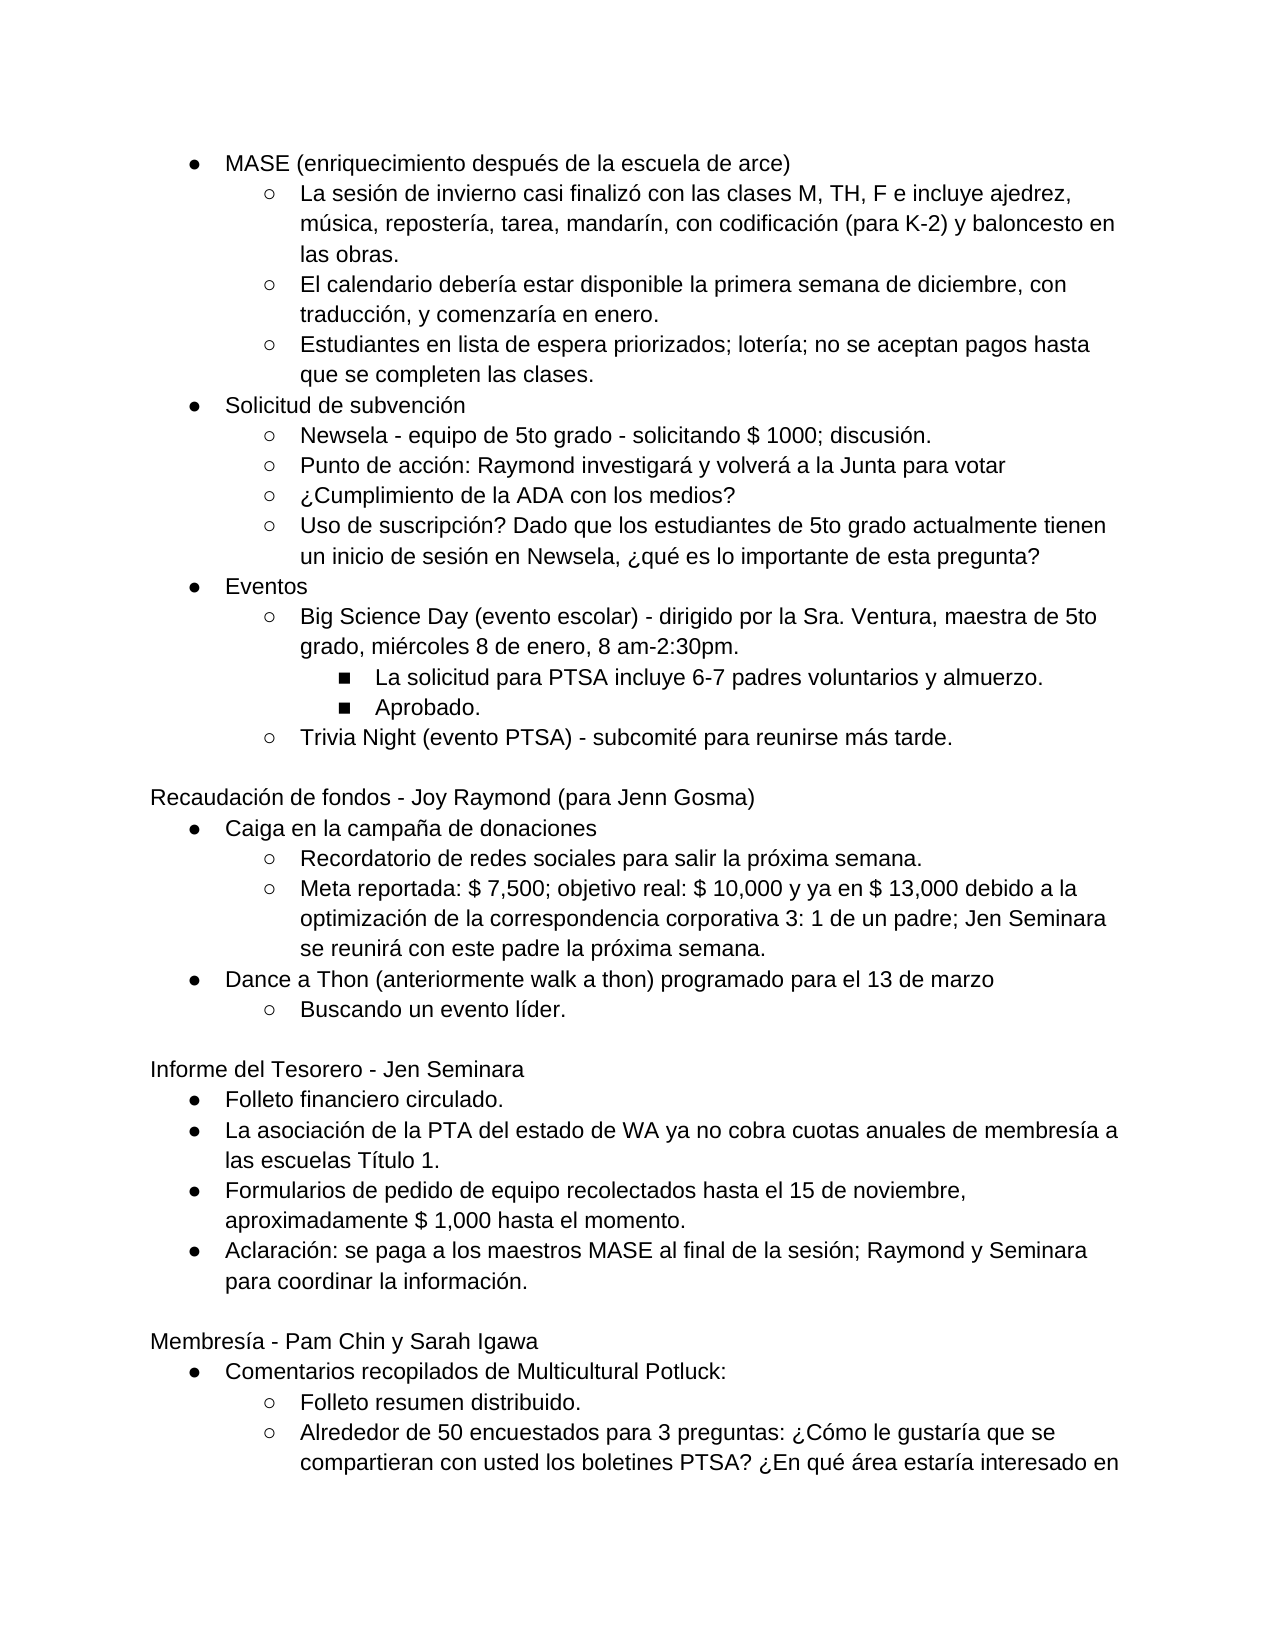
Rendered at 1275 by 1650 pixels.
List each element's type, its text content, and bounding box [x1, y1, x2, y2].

list Big Science Day (evento escolar) - dirigido por la Sra. Ventura, maestra de 5to grado, miércoles 8 de enero, 8 am-2:30pm. [262, 603, 1125, 660]
list MASE (enriquecimiento después de la escuela de arce) [187, 150, 1125, 176]
list Aprobado. [337, 694, 1125, 720]
list Aclaración: se paga a los maestros MASE al final de la sesión; Raymond y Seminara para coordinar la información. [187, 1237, 1125, 1294]
list Newsela - equipo de 5to grado - solicitando $ 1000; discusión. [262, 422, 1125, 448]
list La sesión de invierno casi finalizó con las clases M, TH, F e incluye ajedrez, música, repostería, tarea, mandarín, con codificación (para K-2) y baloncesto en las obras. [262, 180, 1125, 267]
list Trivia Night (evento PTSA) - subcomité para reunirse más tarde. [262, 724, 1125, 750]
list Folleto resumen distribuido. [262, 1388, 1125, 1415]
list La solicitud para PTSA incluye 6-7 padres voluntarios y almuerzo. [337, 663, 1125, 690]
list Formularios de pedido de equipo recolectados hasta el 15 de noviembre, aproximadamente $ 1,000 hasta el momento. [187, 1177, 1125, 1234]
list Buscando un evento líder. [262, 996, 1125, 1022]
list Caiga en la campaña de donaciones [187, 814, 1125, 841]
list Punto de acción: Raymond investigará y volverá a la Junta para votar [262, 452, 1125, 478]
list Alrededor de 50 encuestados para 3 preguntas: ¿Cómo le gustaría que se compartieran con usted los boletines PTSA? ¿En qué área estaría interesado en [262, 1419, 1125, 1475]
list La asociación de la PTA del estado de WA ya no cobra cuotas anuales de membresía a las escuelas Título 1. [187, 1117, 1125, 1173]
list ¿Cumplimiento de la ADA con los medios? [262, 482, 1125, 509]
list El calendario debería estar disponible la primera semana de diciembre, con traducción, y comenzaría en enero. [262, 271, 1125, 327]
list Estudiantes en lista de espera priorizados; lotería; no se aceptan pagos hasta que se completen las clases. [262, 331, 1125, 388]
list Recordatorio de redes sociales para salir la próxima semana. [262, 845, 1125, 871]
list Uso de suscripción? Dado que los estudiantes de 5to grado actualmente tienen un inicio de sesión en Newsela, ¿qué es lo importante de esta pregunta? [262, 512, 1125, 569]
text Informe del Tesorero - Jen Seminara [150, 1056, 1125, 1083]
text Membresía - Pam Chin y Sarah Igawa [150, 1328, 1125, 1354]
list Eventos [187, 573, 1125, 599]
list Meta reportada: $ 7,500; objetivo real: $ 10,000 y ya en $ 13,000 debido a la optimización de la correspondencia corporativa 3: 1 de un padre; Jen Seminara se reunirá con este padre la próxima semana. [262, 875, 1125, 962]
list Folleto financiero circulado. [187, 1086, 1125, 1113]
list Solicitud de subvención [187, 392, 1125, 418]
list Dance a Thon (anteriormente walk a thon) programado para el 13 de marzo [187, 966, 1125, 992]
list Comentarios recopilados de Multicultural Potluck: [187, 1358, 1125, 1385]
text Recaudación de fondos - Joy Raymond (para Jenn Gosma) [150, 784, 1125, 811]
